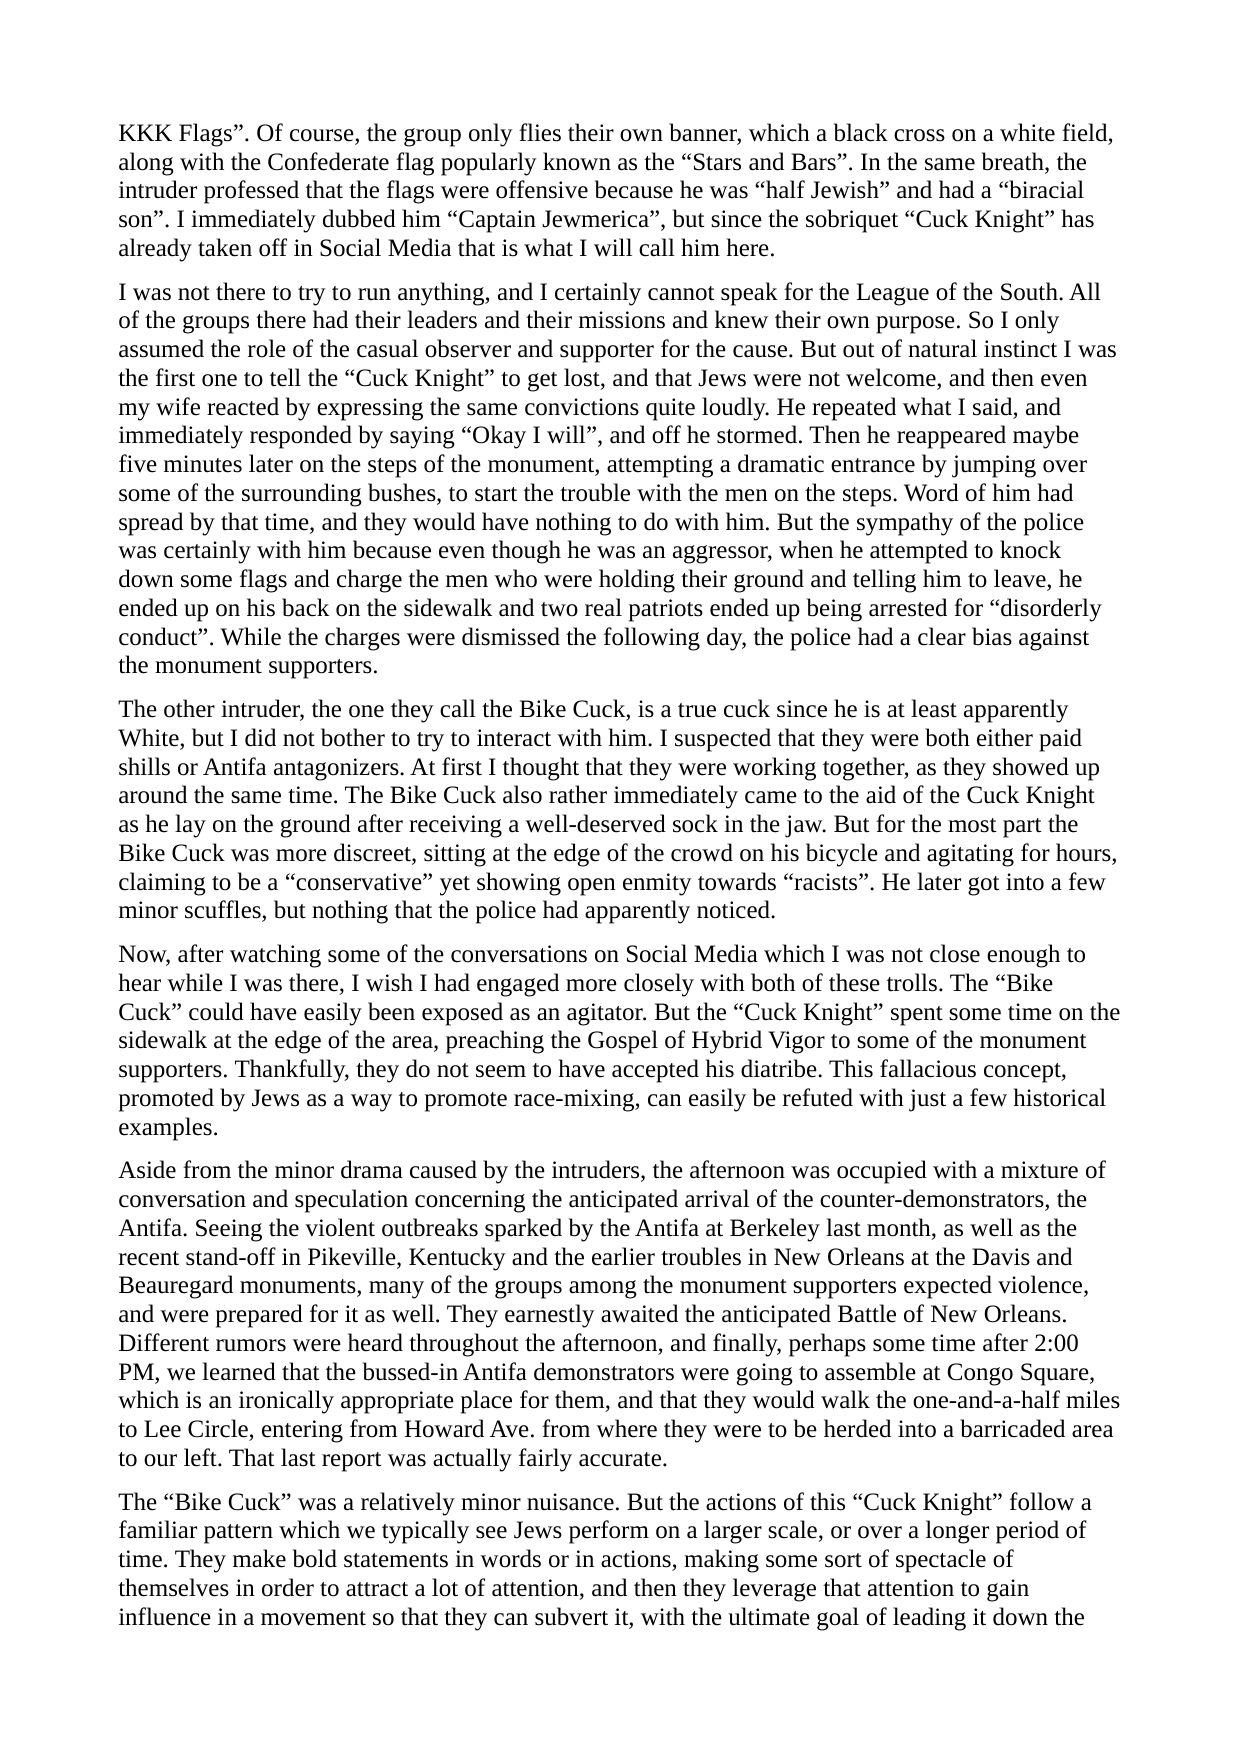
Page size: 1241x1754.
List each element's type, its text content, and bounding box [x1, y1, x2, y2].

text The other intruder, the one they call the Bike Cuck, is a true cuck since he is at least apparently White, but I did not bother to try to interact with him. I suspected that they were both either paid shills or Antifa antagonizers. At first I thought that they were working together, as they showed up around the same time. The Bike Cuck also rather immediately came to the aid of the Cuck Knight as he lay on the ground after receiving a well-deserved sock in the jaw. But for the most part the Bike Cuck was more discreet, sitting at the edge of the crowd on his bicycle and agitating for hours, claiming to be a “conservative” yet showing open enmity towards “racists”. He later got into a few minor scuffles, but nothing that the police had apparently noticed. [118, 694, 1122, 924]
text I was not there to try to run anything, and I certainly cannot speak for the League of the South. All of the groups there had their leaders and their missions and knew their own purpose. So I only assumed the role of the casual observer and supporter for the cause. But out of natural instinct I was the first one to tell the “Cuck Knight” to get lost, and that Jews were not welcome, and then even my wife reacted by expressing the same convictions quite loudly. He repeated what I said, and immediately responded by saying “Okay I will”, and off he stormed. Then he reappeared maybe five minutes later on the steps of the monument, attempting a dramatic entrance by jumping over some of the surrounding bushes, to start the trouble with the men on the steps. Word of him had spread by that time, and they would have nothing to do with him. But the sympathy of the police was certainly with him because even though he was an aggressor, when he attempted to knock down some flags and charge the men who were holding their ground and telling him to leave, he ended up on his back on the sidewalk and two real patriots ended up being arrested for “disorderly conduct”. While the charges were dismissed the following day, the police had a clear bias against the monument supporters. [118, 277, 1122, 679]
text The “Bike Cuck” was a relatively minor nuisance. But the actions of this “Cuck Knight” follow a familiar pattern which we typically see Jews perform on a larger scale, or over a longer period of time. They make bold statements in words or in actions, making some sort of spectacle of themselves in order to attract a lot of attention, and then they leverage that attention to gain influence in a movement so that they can subvert it, with the ultimate goal of leading it down the [118, 1487, 1122, 1631]
text Now, after watching some of the conversations on Social Media which I was not close enough to hear while I was there, I wish I had engaged more closely with both of these trolls. The “Bike Cuck” could have easily been exposed as an agitator. But the “Cuck Knight” spent some time on the sidewalk at the edge of the area, preaching the Gospel of Hybrid Vigor to some of the monument supporters. Thankfully, they do not seem to have accepted his diatribe. This fallacious concept, promoted by Jews as a way to promote race-mixing, can easily be refuted with just a few historical examples. [118, 939, 1122, 1141]
text Aside from the minor drama caused by the intruders, the afternoon was occupied with a mixture of conversation and speculation concerning the anticipated arrival of the counter-demonstrators, the Antifa. Seeing the violent outbreaks sparked by the Antifa at Berkeley last month, as well as the recent stand-off in Pikeville, Kentucky and the earlier troubles in New Orleans at the Davis and Beauregard monuments, many of the groups among the monument supporters expected violence, and were prepared for it as well. They earnestly awaited the anticipated Battle of New Orleans. Different rumors were heard throughout the afternoon, and finally, perhaps some time after 2:00 PM, we learned that the bussed-in Antifa demonstrators were going to assemble at Congo Square, which is an ironically appropriate place for them, and that they would walk the one-and-a-half miles to Lee Circle, entering from Howard Ave. from where they were to be herded into a barricaded area to our left. That last report was actually fairly accurate. [118, 1156, 1122, 1472]
text KKK Flags”. Of course, the group only flies their own banner, which a black cross on a white field, along with the Confederate flag popularly known as the “Stars and Bars”. In the same breath, the intruder professed that the flags were offensive because he was “half Jewish” and had a “biracial son”. I immediately dubbed him “Captain Jewmerica”, but since the sobriquet “Cuck Knight” has already taken off in Social Media that is what I will call him here. [118, 118, 1122, 262]
